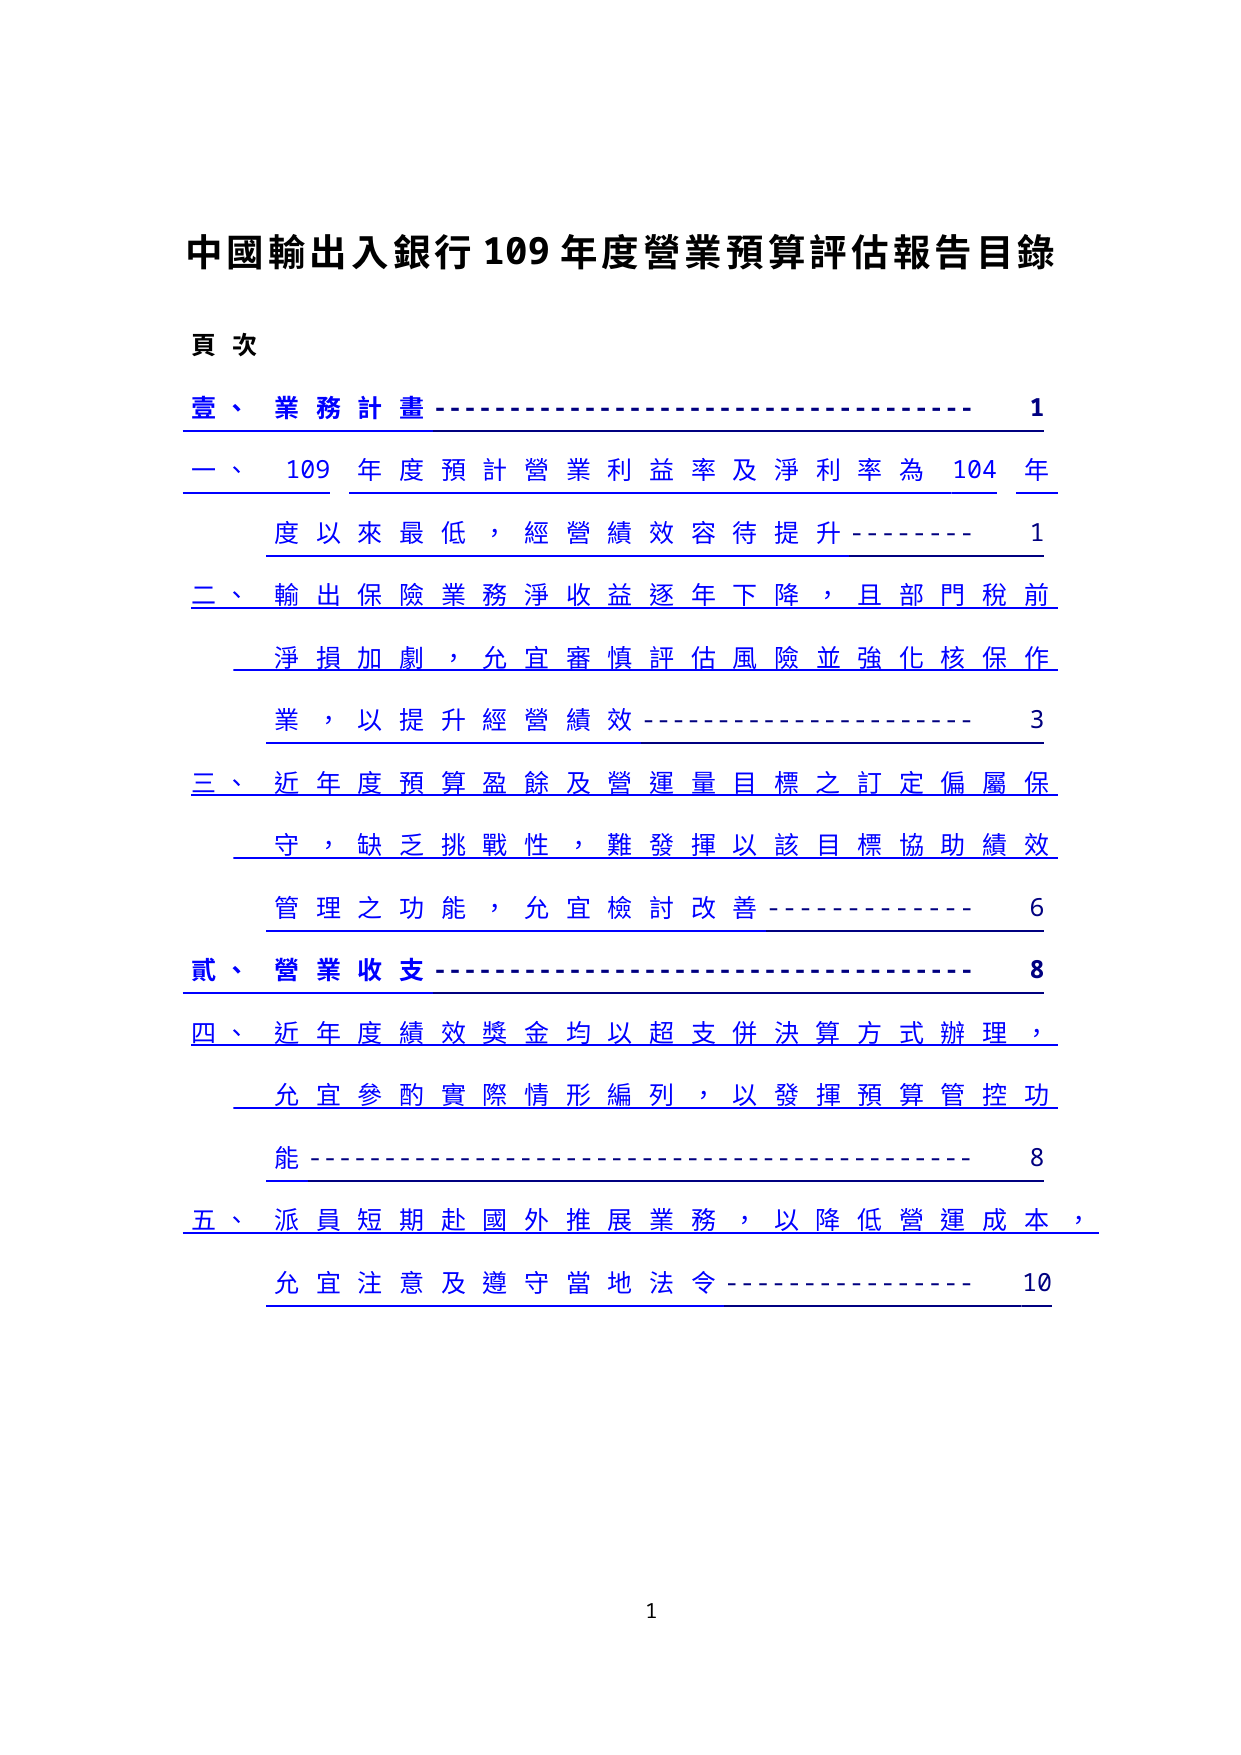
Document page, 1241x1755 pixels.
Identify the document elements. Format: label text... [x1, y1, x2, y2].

text 五、派員短期赴國外推展業務，以降低營運成本，允宜注意及遵守當地法令 10 [183, 1234, 1058, 1302]
text 五、派員短期赴國外推展業務，以降低營運成本，允宜注意及遵守當地法令 10 [183, 1177, 1058, 1232]
text 三、近年度預算盈餘及營運量目標之訂定偏屬保守，缺乏挑戰性，難發揮以該目標協助績效管理之功能，允宜檢討改善 6 [183, 740, 1058, 927]
text 二、輸出保險業務淨收益逐年下降，且部門稅前淨損加劇，允宜審慎評估風險並強化核保作業，以提升經營績效 3 [183, 552, 1058, 740]
text 中國輸出入銀行109年度營業預算評估報告目錄 頁次 [183, 177, 1087, 365]
text 四、近年度績效獎金均以超支併決算方式辦理，允宜參酌實際情形編列，以發揮預算管控功能 8 [183, 990, 1058, 1177]
text 壹、業務計畫 1 [183, 365, 1058, 427]
text 貳、營業收支 8 [183, 927, 1058, 990]
text 一、109年度預計營業利益率及淨利率為104年度以來最低，經營績效容待提升 1 [183, 427, 1058, 552]
